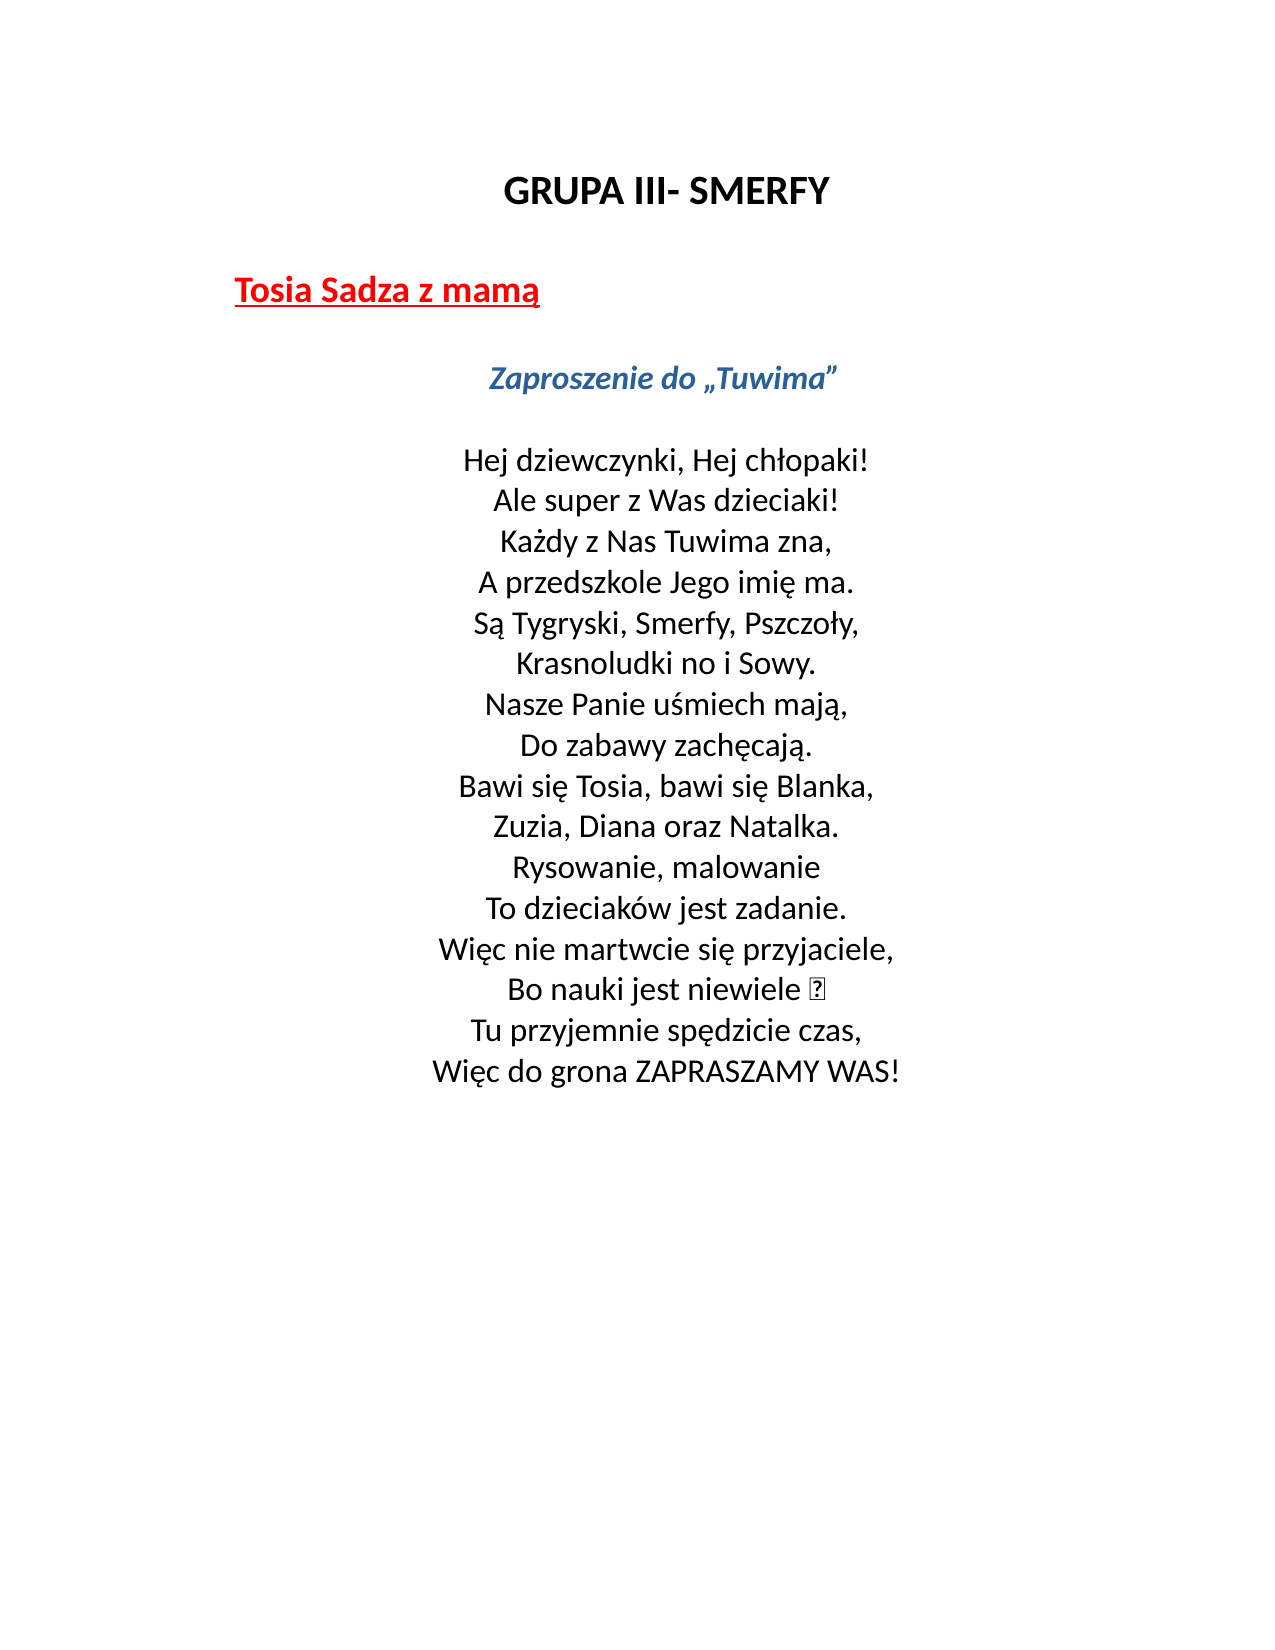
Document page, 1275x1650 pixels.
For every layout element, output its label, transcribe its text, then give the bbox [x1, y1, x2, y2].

text Krasnoludki no i Sowy. [175, 642, 1158, 683]
text Każdy z Nas Tuwima zna, [175, 520, 1158, 561]
text Do zabawy zachęcają. [175, 724, 1158, 764]
text Tosia Sadza z mamą [175, 266, 1158, 311]
text Ale super z Was dzieciaki! [175, 479, 1158, 520]
text Są Tygryski, Smerfy, Pszczoły, [175, 602, 1158, 642]
text Nasze Panie uśmiech mają, [175, 683, 1158, 724]
text A przedszkole Jego imię ma. [175, 561, 1158, 602]
text Bawi się Tosia, bawi się Blanka, [175, 764, 1158, 805]
text Tu przyjemnie spędzicie czas, [175, 1009, 1158, 1050]
text Bo nauki jest niewiele  [175, 968, 1158, 1009]
text GRUPA III- SMERFY [175, 164, 1158, 215]
text Więc do grona ZAPRASZAMY WAS! [175, 1050, 1158, 1090]
text Hej dziewczynki, Hej chłopaki! [175, 439, 1158, 479]
text To dzieciaków jest zadanie. [175, 887, 1158, 927]
text Zuzia, Diana oraz Natalka. [175, 805, 1158, 846]
text Rysowanie, malowanie [175, 846, 1158, 887]
text Zaproszenie do „Tuwima” [175, 357, 1158, 398]
text Więc nie martwcie się przyjaciele, [175, 927, 1158, 968]
